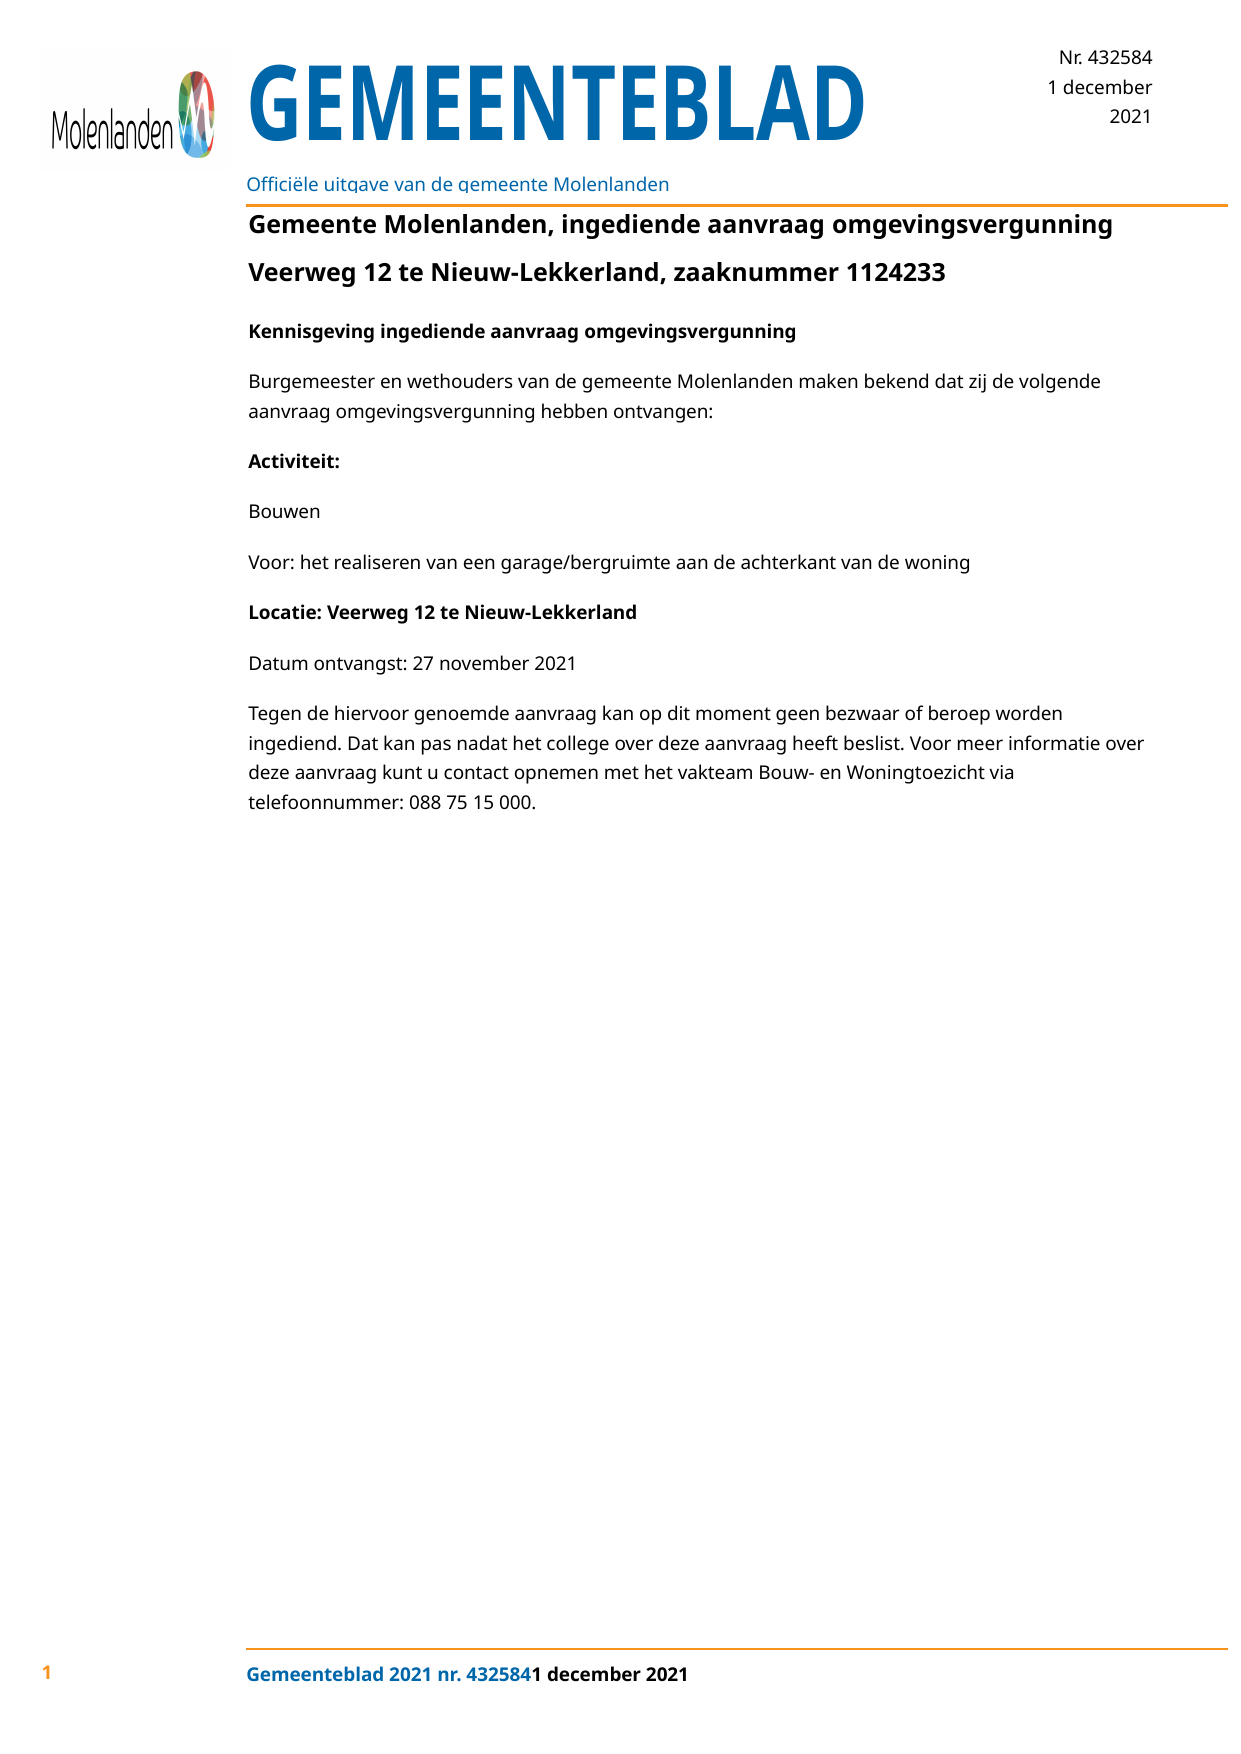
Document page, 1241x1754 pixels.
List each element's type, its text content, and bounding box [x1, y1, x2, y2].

text Datum ontvangst: 27 november 2021 [248, 650, 1152, 676]
text Burgemeester en wethouders van de gemeente Molenlanden maken bekend dat zij de volgende aanvraag omgevingsvergunning hebben ontvangen: [248, 368, 1152, 424]
text Voor: het realiseren van een garage/bergruimte aan de achterkant van de woning [248, 549, 1152, 575]
text Kennisgeving ingediende aanvraag omgevingsvergunning [248, 318, 1152, 344]
text Activiteit: [248, 448, 1152, 474]
text Gemeente Molenlanden, ingediende aanvraag omgevingsvergunning Veerweg 12 te Nieuw-Lekkerland, zaaknummer 1124233 [248, 207, 1152, 288]
text Tegen de hiervoor genoemde aanvraag kan op dit moment geen bezwaar of beroep worden ingediend. Dat kan pas nadat het college over deze aanvraag heeft beslist. Voor meer informatie over deze aanvraag kunt u contact opnemen met het vakteam Bouw- en Woningtoezicht via telefoonnummer: 088 75 15 000. [248, 700, 1152, 815]
text Bouwen [248, 499, 1152, 524]
picture [41, 47, 231, 172]
text Locatie: Veerweg 12 te Nieuw-Lekkerland [248, 599, 1152, 625]
